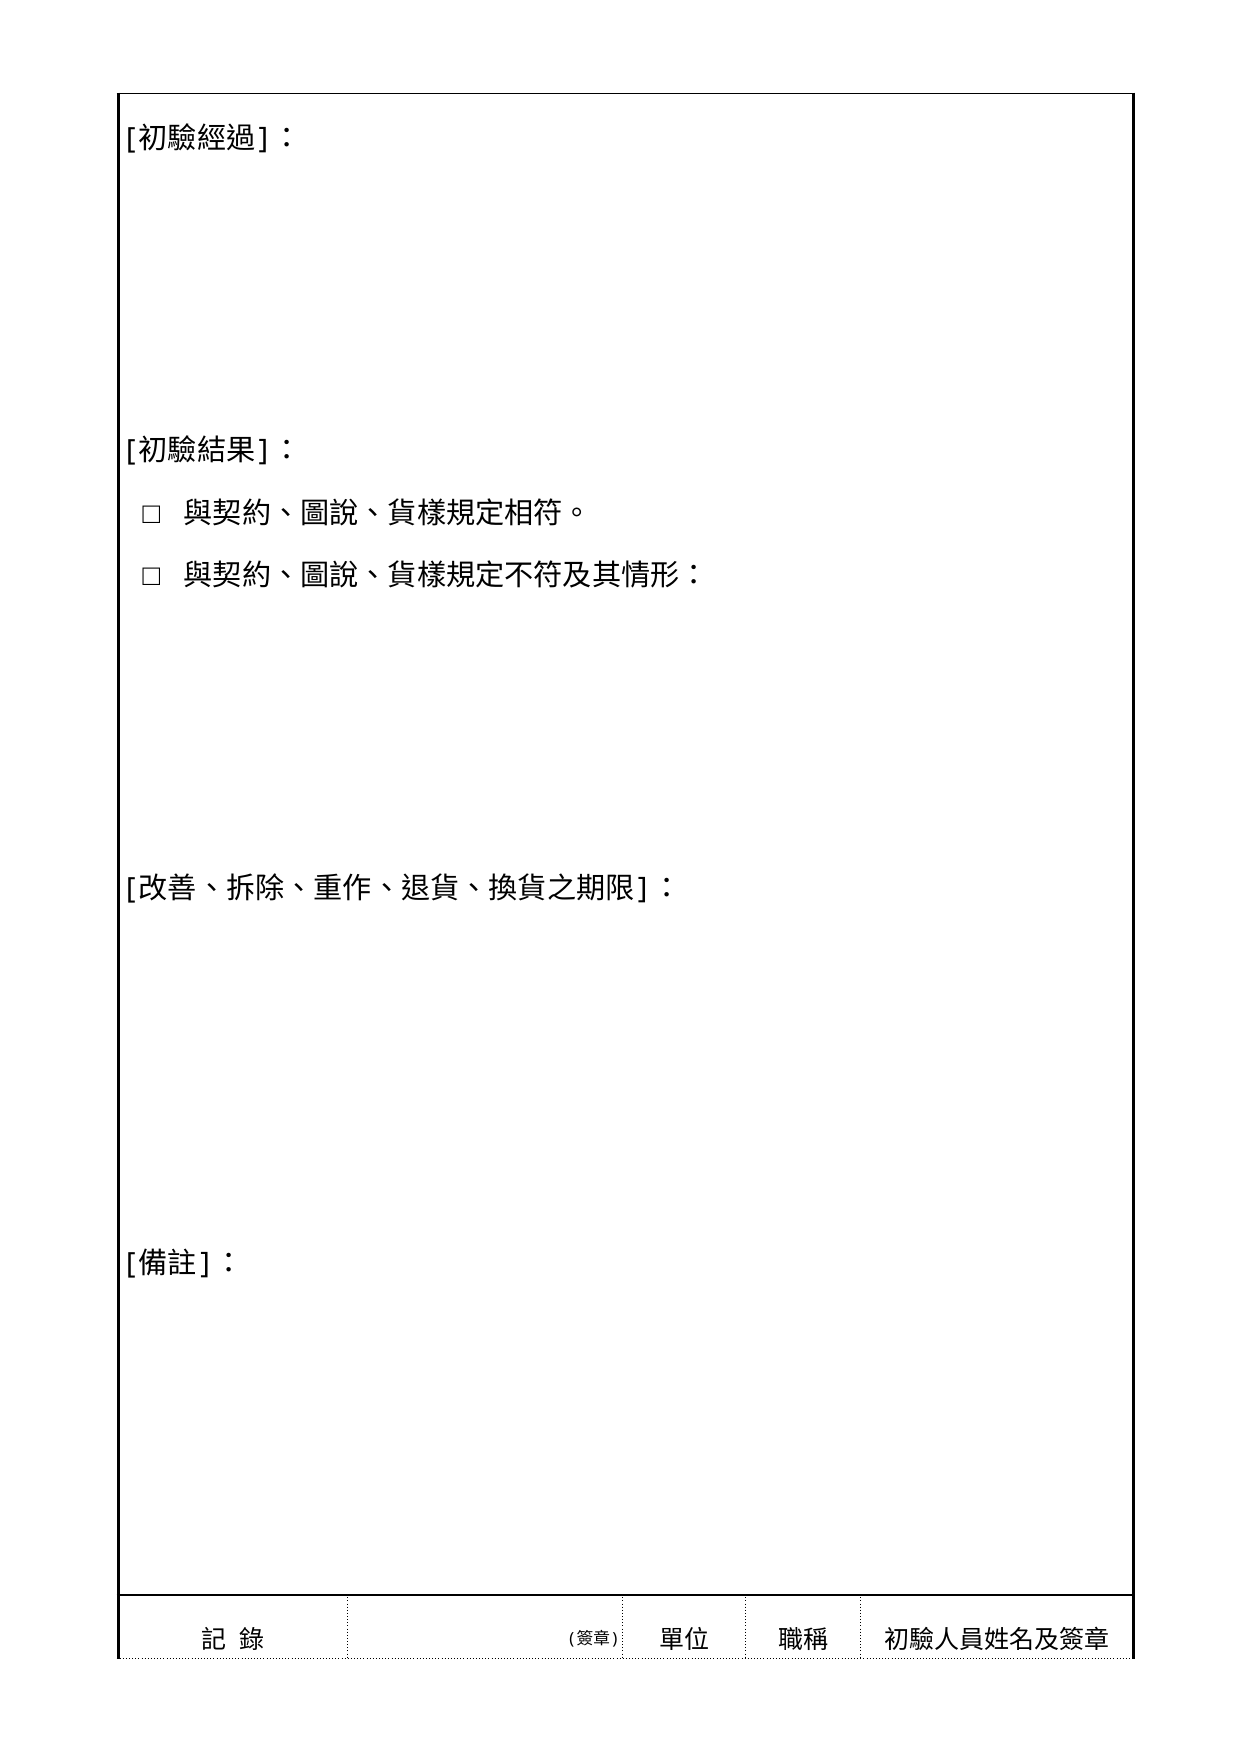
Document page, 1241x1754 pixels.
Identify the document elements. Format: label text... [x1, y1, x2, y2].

table_cell (簽章) [348, 1596, 622, 1658]
table_cell 職稱 [746, 1596, 860, 1658]
table_cell [初驗經過]： [初驗結果]： 與契約、圖說、貨樣規定相符。 與契約、圖說、貨樣規定不符及其情形： [改善、拆除、重作、退貨、換貨之期限]： [備註]： [120, 94, 1132, 1594]
table_cell 初驗人員姓名及簽章 [860, 1596, 1132, 1658]
table_cell 記 錄 [120, 1596, 347, 1658]
table_cell 單位 [623, 1596, 746, 1658]
